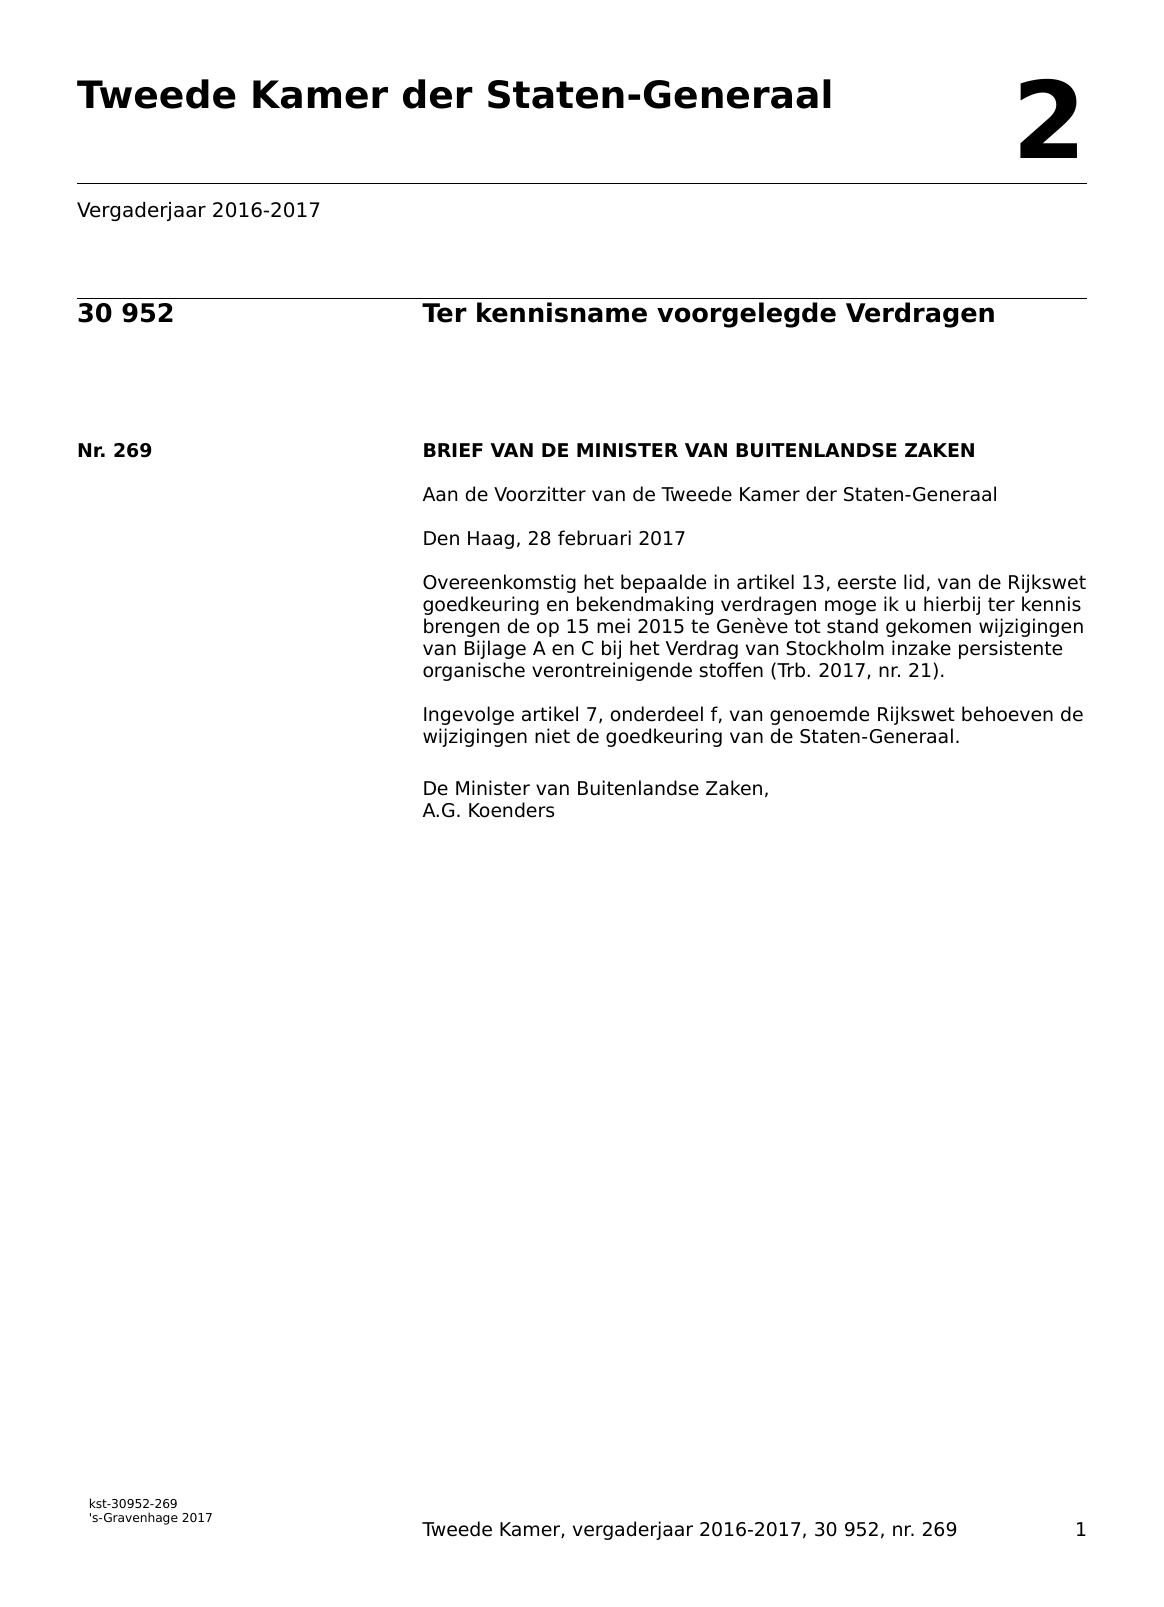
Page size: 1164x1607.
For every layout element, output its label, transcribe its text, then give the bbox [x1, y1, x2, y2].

text kst-30952-269 [88, 1497, 323, 1511]
table_cell Vergaderjaar 2016-2017 [77, 184, 1087, 298]
text 's-Gravenhage 2017 [88, 1511, 323, 1525]
table_header Tweede Kamer der Staten-Generaal [77, 59, 886, 183]
table_header 2 [886, 59, 1087, 183]
text De Minister van Buitenlandse Zaken, A.G. Koenders [422, 778, 1087, 822]
text Ingevolge artikel 7, onderdeel f, van genoemde Rijkswet behoeven de wijzigingen niet de goedkeuring van de Staten-Generaal. [422, 704, 1087, 748]
text Aan de Voorzitter van de Tweede Kamer der Staten-Generaal [422, 484, 1087, 506]
subtitle 30 952 Ter kennisname voorgelegde Verdragen [77, 299, 1087, 329]
subtitle Nr. 269 BRIEF VAN DE MINISTER VAN BUITENLANDSE ZAKEN [77, 440, 1087, 462]
text Den Haag, 28 februari 2017 [422, 528, 1087, 550]
text Overeenkomstig het bepaalde in artikel 13, eerste lid, van de Rijkswet goedkeuring en bekendmaking verdragen moge ik u hierbij ter kennis brengen de op 15 mei 2015 te Genève tot stand gekomen wijzigingen van Bijlage A en C bij het Verdrag van Stockholm inzake persistente organische verontreinigende stoffen (Trb. 2017, nr. 21). [422, 572, 1087, 682]
